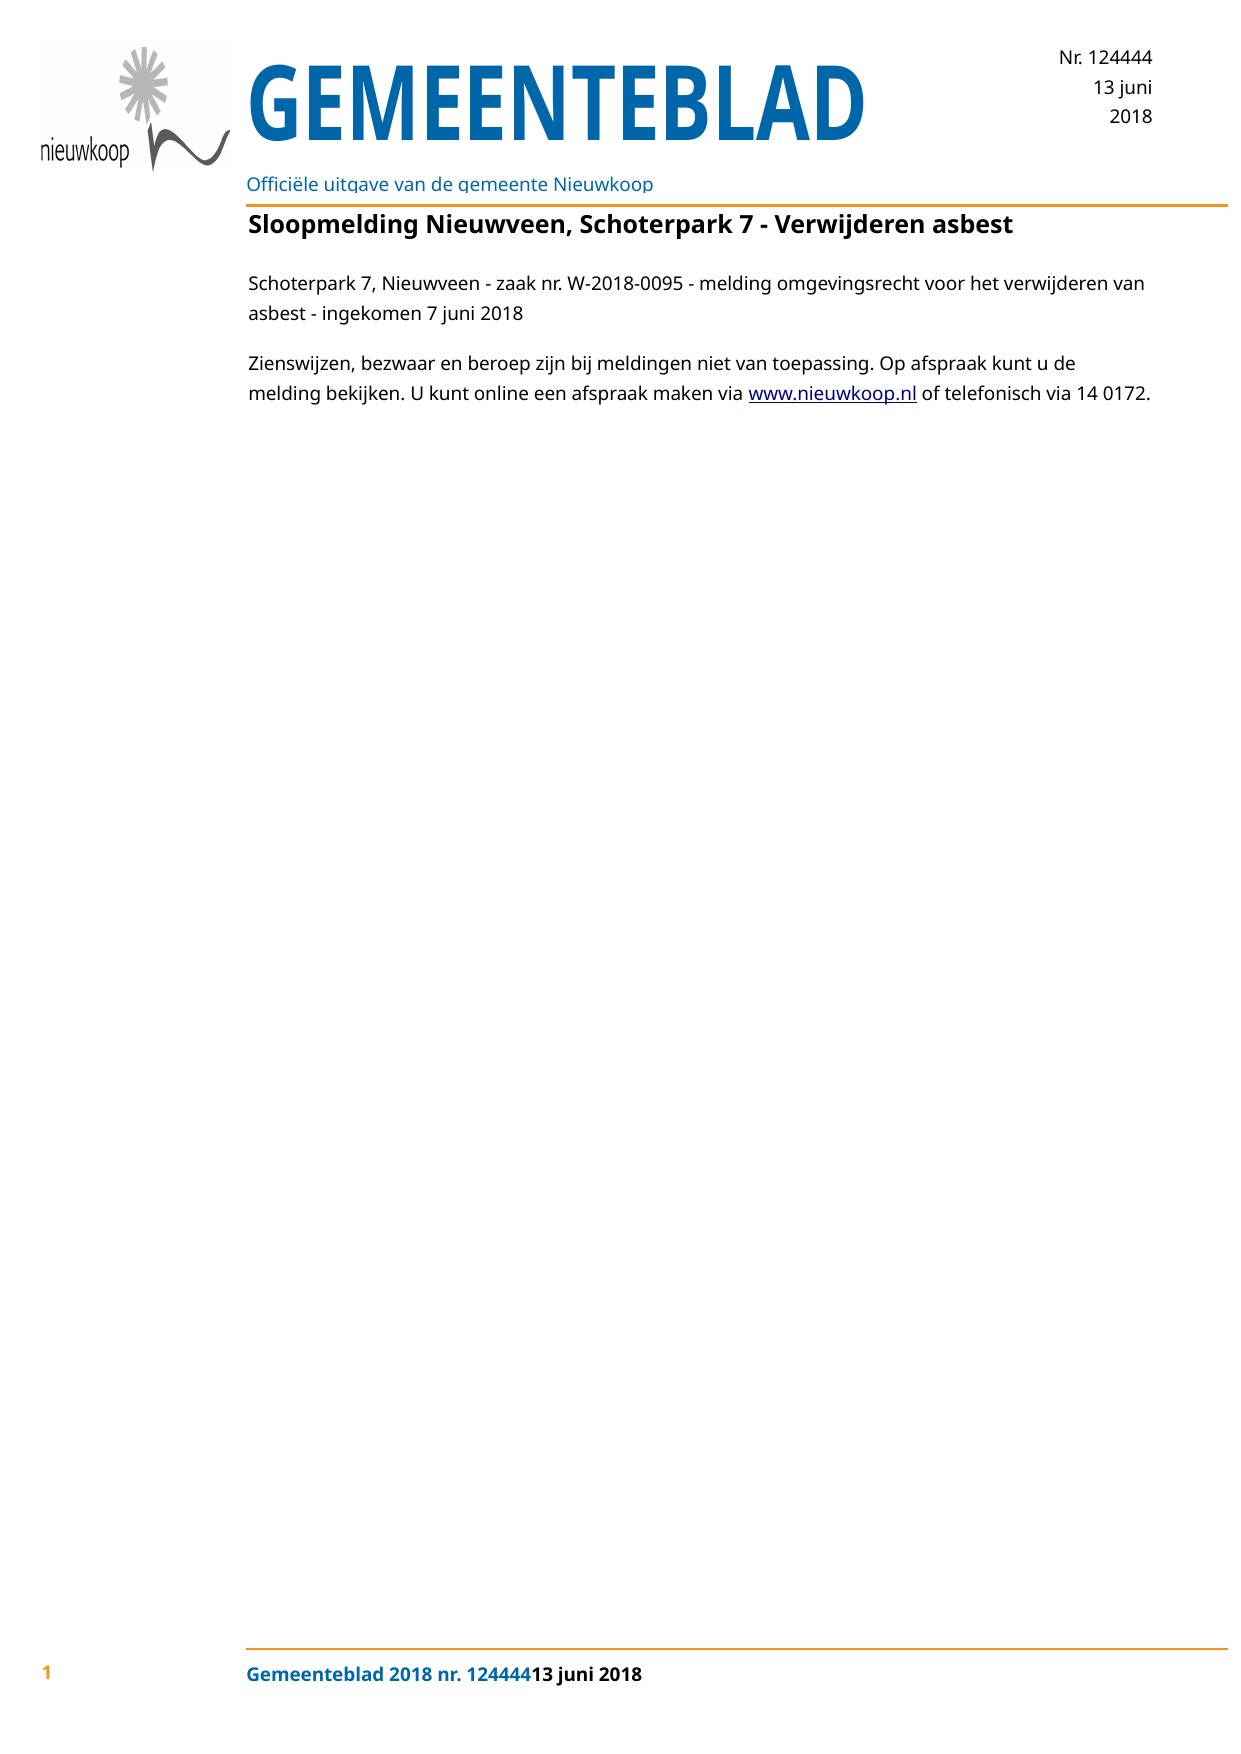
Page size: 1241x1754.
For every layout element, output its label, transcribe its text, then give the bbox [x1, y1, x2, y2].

picture [41, 47, 231, 172]
text Sloopmelding Nieuwveen, Schoterpark 7 - Verwijderen asbest [248, 207, 1152, 241]
text Schoterpark 7, Nieuwveen - zaak nr. W-2018-0095 - melding omgevingsrecht voor het verwijderen van asbest - ingekomen 7 juni 2018 [248, 270, 1152, 326]
text Zienswijzen, bezwaar en beroep zijn bij meldingen niet van toepassing. Op afspraak kunt u de melding bekijken. U kunt online een afspraak maken via www.nieuwkoop.nl of telefonisch via 14 0172. [248, 350, 1152, 406]
